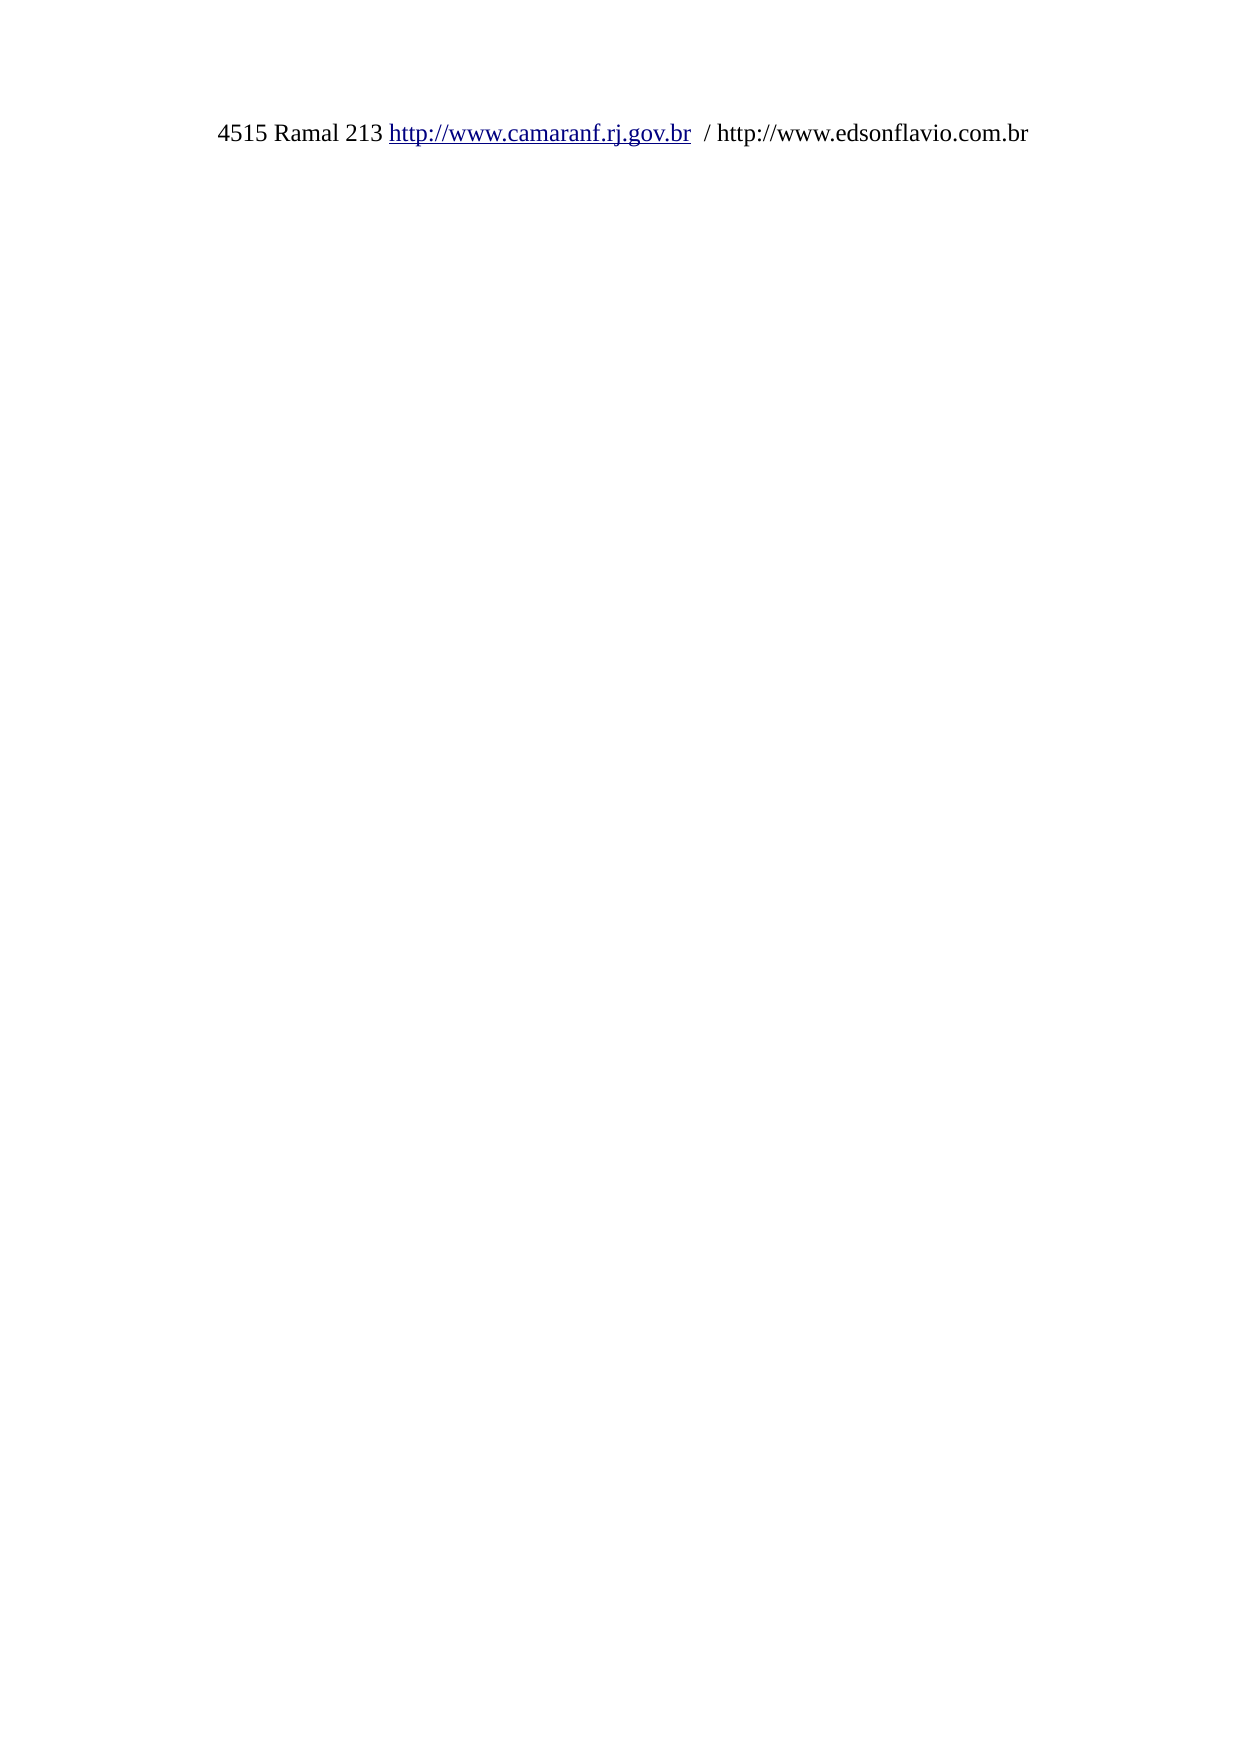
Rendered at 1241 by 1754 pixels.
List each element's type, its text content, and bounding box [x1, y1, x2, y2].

text 4515 Ramal 213 http://www.camaranf.rj.gov.br / http://www.edsonflavio.com.br [118, 118, 1128, 147]
